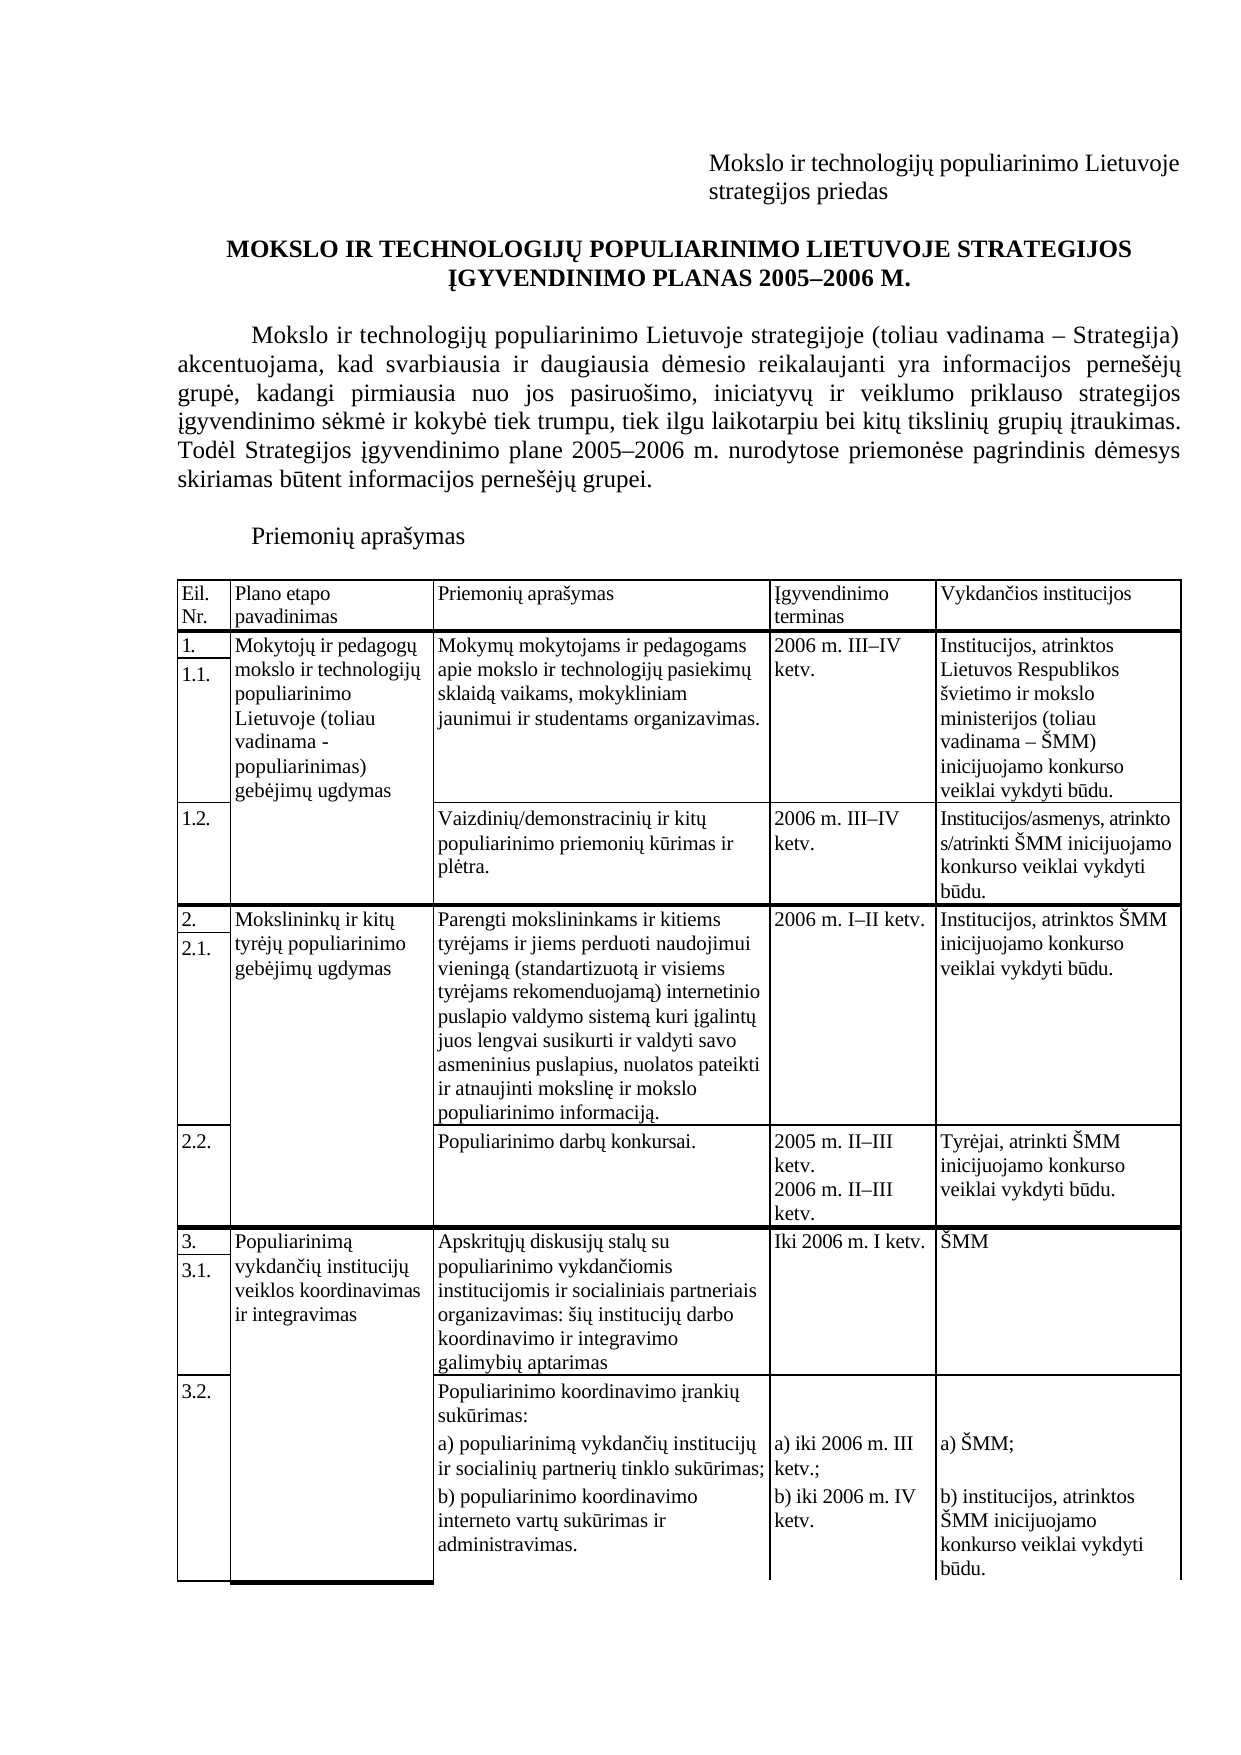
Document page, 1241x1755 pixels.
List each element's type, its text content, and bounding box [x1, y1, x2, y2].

table_cell Populiarinimo koordinavimo įrankių sukūrimas: [434, 1376, 769, 1427]
table_cell 2.1. [178, 933, 230, 1124]
text Mokslo ir technologijų populiarinimo Lietuvoje [177, 148, 1181, 176]
table_cell Tyrėjai, atrinkti ŠMM inicijuojamo konkurso veiklai vykdyti būdu. [937, 1126, 1180, 1225]
table_cell 2006 m. I–II ketv. [771, 907, 935, 1124]
table_cell 2006 m. III–IV ketv. [771, 633, 935, 802]
table_cell 3.2. [178, 1376, 230, 1580]
table_cell Mokytojų ir pedagogų mokslo ir technologijų populiarinimo Lietuvoje (toliau vadinama -populiarinimas) gebėjimų ugdymas [231, 633, 433, 903]
table_cell Iki 2006 m. I ketv. [771, 1230, 935, 1374]
text strategijos priedas [177, 176, 1181, 205]
table_cell Populiarinimo darbų konkursai. [434, 1126, 769, 1225]
table_cell Institucijos, atrinktos Lietuvos Respublikos švietimo ir mokslo ministerijos (toliau vadinama – ŠMM) inicijuojamo konkurso veiklai vykdyti būdu. [937, 633, 1180, 802]
table_cell Populiarinimą vykdančių institucijų veiklos koordinavimas ir integravimas [231, 1230, 433, 1580]
table_cell Parengti mokslininkams ir kitiems tyrėjams ir jiems perduoti naudojimui vieningą (standartizuotą ir visiems tyrėjams rekomenduojamą) internetinio puslapio valdymo sistemą kuri įgalintų juos lengvai susikurti ir valdyti savo asmeninius puslapius, nuolatos pateikti ir atnaujinti mokslinę ir mokslo populiarinimo informaciją. [434, 907, 769, 1124]
table_cell Apskritųjų diskusijų stalų su populiarinimo vykdančiomis institucijomis ir socialiniais partneriais organizavimas: šių institucijų darbo koordinavimo ir integravimo galimybių aptarimas [434, 1230, 769, 1374]
text Mokslo ir technologijų populiarinimo Lietuvoje strategijoje (toliau vadinama – Strategija) akcentuojama, kad svarbiausia ir daugiausia dėmesio reikalaujanti yra informacijos pernešėjų grupė, kadangi pirmiausia nuo jos pasiruošimo, iniciatyvų ir veiklumo priklauso strategijos įgyvendinimo sėkmė ir kokybė tiek trumpu, tiek ilgu laikotarpiu bei kitų tikslinių grupių įtraukimas. Todėl Strategijos įgyvendinimo plane 2005–2006 m. nurodytose priemonėse pagrindinis dėmesys skiriamas būtent informacijos pernešėjų grupei. [177, 320, 1181, 493]
table_header Eil. Nr. [178, 581, 230, 628]
table_cell Vaizdinių/demonstracinių ir kitų populiarinimo priemonių kūrimas ir plėtra. [434, 803, 769, 903]
table_cell b) populiarinimo koordinavimo interneto vartų sukūrimas ir administravimas. [434, 1480, 769, 1580]
table_cell 3.1. [178, 1255, 230, 1374]
text Priemonių aprašymas [177, 521, 1181, 550]
table_cell a) ŠMM; [937, 1427, 1180, 1479]
table_cell 2. [178, 907, 230, 931]
table_header Plano etapo pavadinimas [231, 581, 433, 628]
table_cell a) populiarinimą vykdančių institucijų ir socialinių partnerių tinklo sukūrimas; [434, 1427, 769, 1479]
table_cell [937, 1376, 1180, 1427]
table_cell 3. [178, 1230, 230, 1253]
table_cell b) institucijos, atrinktos ŠMM inicijuojamo konkurso veiklai vykdyti būdu. [937, 1480, 1180, 1580]
table_cell 2.2. [178, 1126, 230, 1225]
table_cell b) iki 2006 m. IV ketv. [771, 1480, 935, 1580]
table_cell Institucijos, atrinktos ŠMM inicijuojamo konkurso veiklai vykdyti būdu. [937, 907, 1180, 1124]
table_cell 1.1. [178, 659, 230, 802]
table_cell [771, 1376, 935, 1427]
table_cell Institucijos/asmenys, atrinkto s/atrinkti ŠMM inicijuojamo konkurso veiklai vykdyti būdu. [937, 803, 1180, 903]
table_header Vykdančios institucijos [937, 581, 1180, 628]
table_cell Mokymų mokytojams ir pedagogams apie mokslo ir technologijų pasiekimų sklaidą vaikams, mokykliniam jaunimui ir studentams organizavimas. [434, 633, 769, 802]
text MOKSLO IR TECHNOLOGIJŲ POPULIARINIMO LIETUVOJE STRATEGIJOS ĮGYVENDINIMO PLANAS 2005–2006 M. [177, 234, 1181, 291]
table_cell Mokslininkų ir kitų tyrėjų populiarinimo gebėjimų ugdymas [231, 907, 433, 1225]
table_cell a) iki 2006 m. III ketv.; [771, 1427, 935, 1479]
table_header Priemonių aprašymas [434, 581, 769, 628]
table_cell ŠMM [937, 1230, 1180, 1374]
table_header Įgyvendinimo terminas [771, 581, 935, 628]
table_cell 2006 m. III–IV ketv. [771, 803, 935, 903]
table_cell 2005 m. II–III ketv. 2006 m. II–III ketv. [771, 1126, 935, 1225]
table_cell 1.2. [178, 803, 230, 903]
table_cell 1. [178, 633, 230, 657]
